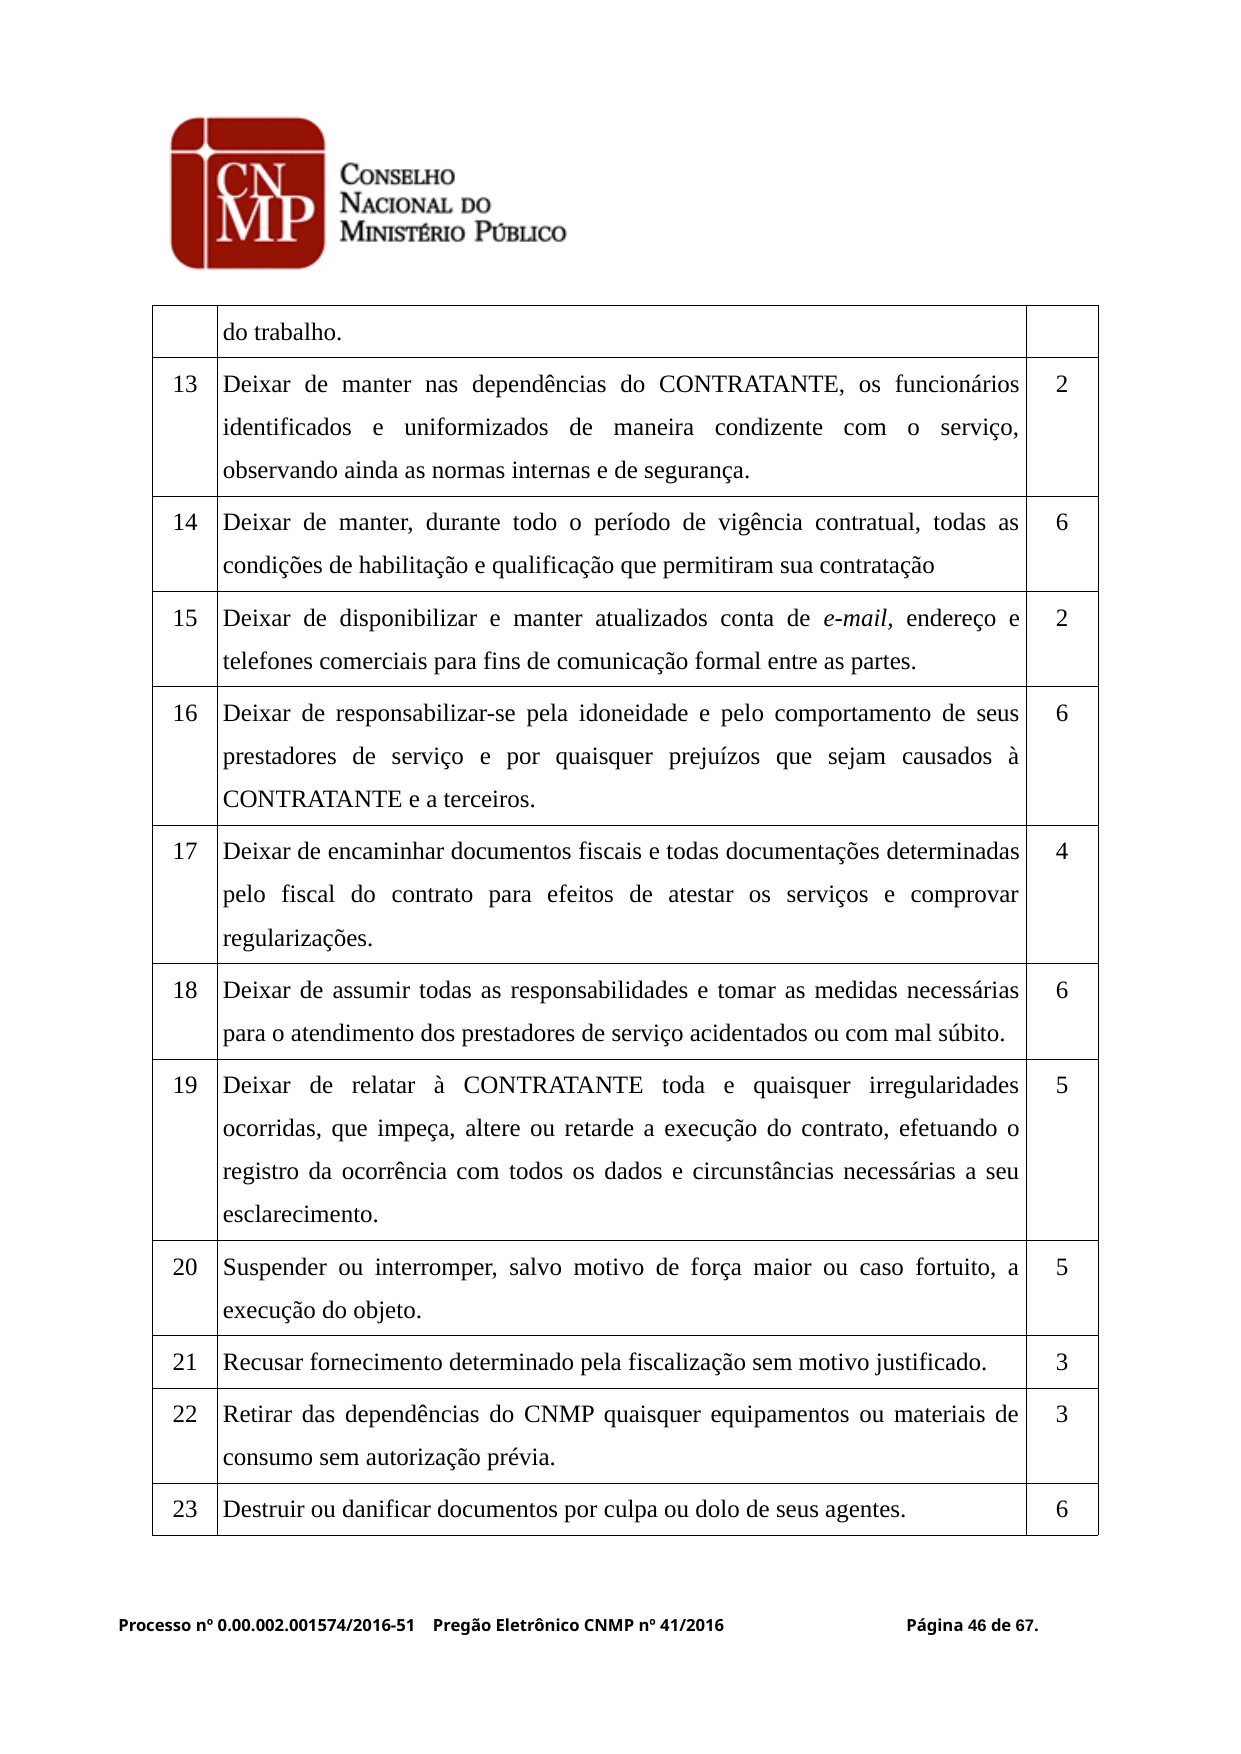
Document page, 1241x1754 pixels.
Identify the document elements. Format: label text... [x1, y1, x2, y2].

table_cell Deixar de manter nas dependências do CONTRATANTE, os funcionários identificados e uniformizados de maneira condizente com o serviço, observando ainda as normas internas e de segurança. [218, 358, 1026, 496]
table_cell Deixar de assumir todas as responsabilidades e tomar as medidas necessárias para o atendimento dos prestadores de serviço acidentados ou com mal súbito. [218, 964, 1026, 1058]
table_cell 17 [153, 826, 217, 963]
table_cell 20 [153, 1241, 217, 1335]
table_cell 16 [153, 687, 217, 825]
table_cell 6 [1027, 1484, 1098, 1535]
table_cell 5 [1027, 1241, 1098, 1335]
table_cell Deixar de manter, durante todo o período de vigência contratual, todas as condições de habilitação e qualificação que permitiram sua contratação [218, 497, 1026, 591]
table_cell Suspender ou interromper, salvo motivo de força maior ou caso fortuito, a execução do objeto. [218, 1241, 1026, 1335]
table_cell 2 [1027, 592, 1098, 686]
table_cell [153, 306, 217, 357]
table_cell 18 [153, 964, 217, 1058]
table_cell Deixar de encaminhar documentos fiscais e todas documentações determinadas pelo fiscal do contrato para efeitos de atestar os serviços e comprovar regularizações. [218, 826, 1026, 963]
table_cell 3 [1027, 1389, 1098, 1483]
table_cell 22 [153, 1389, 217, 1483]
table_cell Recusar fornecimento determinado pela fiscalização sem motivo justificado. [218, 1336, 1026, 1387]
table_cell 21 [153, 1336, 217, 1387]
table_cell 14 [153, 497, 217, 591]
table_cell 5 [1027, 1060, 1098, 1240]
table_cell 6 [1027, 497, 1098, 591]
table_cell 13 [153, 358, 217, 496]
table_cell 6 [1027, 964, 1098, 1058]
table_cell [1027, 306, 1098, 357]
table_cell 23 [153, 1484, 217, 1535]
table_cell Deixar de relatar à CONTRATANTE toda e quaisquer irregularidades ocorridas, que impeça, altere ou retarde a execução do contrato, efetuando o registro da ocorrência com todos os dados e circunstâncias necessárias a seu esclarecimento. [218, 1060, 1026, 1240]
table_cell do trabalho. [218, 306, 1026, 357]
table_cell Deixar de disponibilizar e manter atualizados conta de e-mail, endereço e telefones comerciais para fins de comunicação formal entre as partes. [218, 592, 1026, 686]
table_cell Destruir ou danificar documentos por culpa ou dolo de seus agentes. [218, 1484, 1026, 1535]
table_cell Deixar de responsabilizar-se pela idoneidade e pelo comportamento de seus prestadores de serviço e por quaisquer prejuízos que sejam causados à CONTRATANTE e a terceiros. [218, 687, 1026, 825]
table_cell 4 [1027, 826, 1098, 963]
table_cell 6 [1027, 687, 1098, 825]
table_cell 3 [1027, 1336, 1098, 1387]
table_cell 19 [153, 1060, 217, 1240]
table_cell 15 [153, 592, 217, 686]
table_cell Retirar das dependências do CNMP quaisquer equipamentos ou materiais de consumo sem autorização prévia. [218, 1389, 1026, 1483]
table_cell 2 [1027, 358, 1098, 496]
